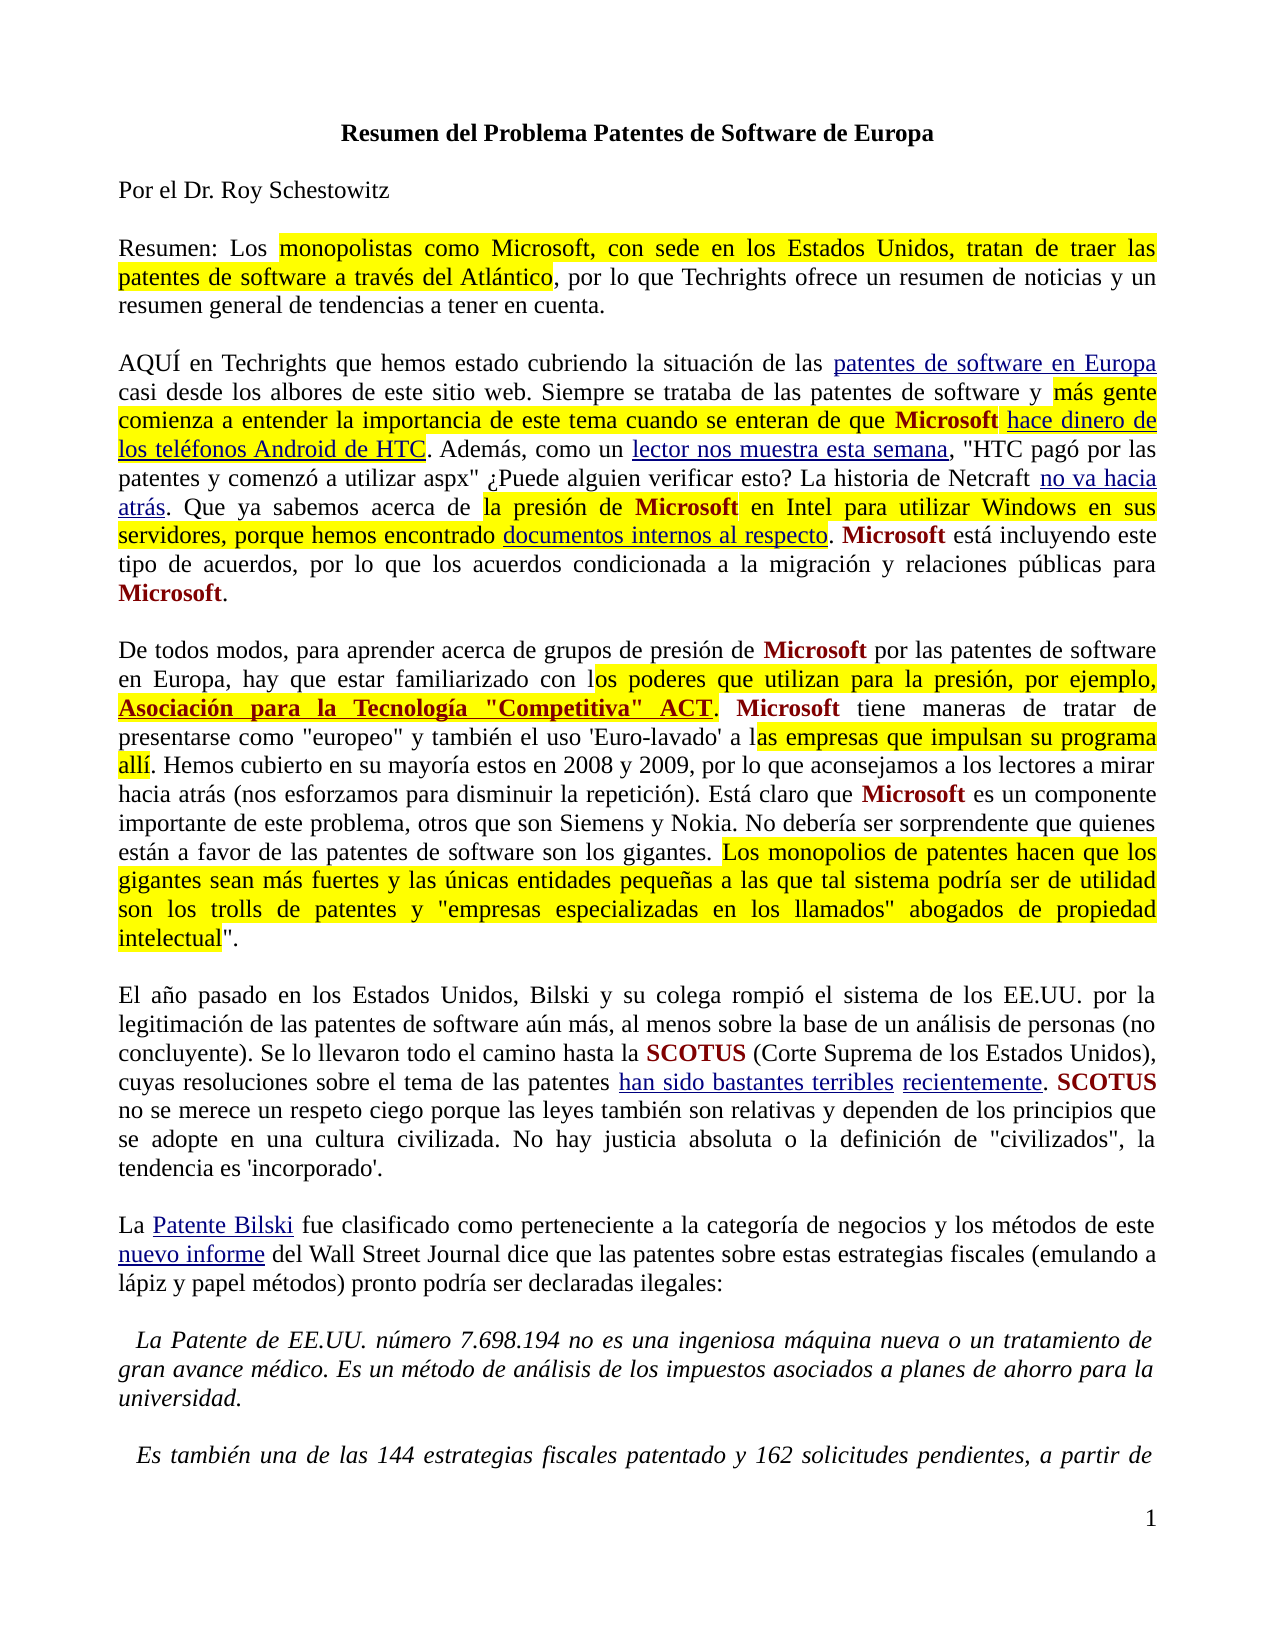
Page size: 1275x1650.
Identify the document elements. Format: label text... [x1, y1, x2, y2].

text Resumen: Los monopolistas como Microsoft, con sede en los Estados Unidos, tratan de traer las patentes de software a través del Atlántico, por lo que Techrights ofrece un resumen de noticias y un resumen general de tendencias a tener en cuenta. [118, 233, 1157, 319]
text El año pasado en los Estados Unidos, Bilski y su colega rompió el sistema de los EE.UU. por la legitimación de las patentes de software aún más, al menos sobre la base de un análisis de personas (no concluyente). Se lo llevaron todo el camino hasta la SCOTUS (Corte Suprema de los Estados Unidos), cuyas resoluciones sobre el tema de las patentes han sido bastantes terribles recientemente. SCOTUS no se merece un respeto ciego porque las leyes también son relativas y dependen de los principios que se adopte en una cultura civilizada. No hay justicia absoluta o la definición de "civilizados", la tendencia es 'incorporado'. [118, 981, 1157, 1182]
text Por el Dr. Roy Schestowitz [118, 176, 1157, 204]
text De todos modos, para aprender acerca de grupos de presión de Microsoft por las patentes de software en Europa, hay que estar familiarizado con los poderes que utilizan para la presión, por ejemplo, Asociación para la Tecnología "Competitiva" ACT. Microsoft tiene maneras de tratar de presentarse como "europeo" y también el uso 'Euro-lavado' a las empresas que impulsan su programa allí. Hemos cubierto en su mayoría estos en 2008 y 2009, por lo que aconsejamos a los lectores a mirar hacia atrás (nos esforzamos para disminuir la repetición). Está claro que Microsoft es un componente importante de este problema, otros que son Siemens y Nokia. No debería ser sorprendente que quienes están a favor de las patentes de software son los gigantes. Los monopolios de patentes hacen que los gigantes sean más fuertes y las únicas entidades pequeñas a las que tal sistema podría ser de utilidad son los trolls de patentes y "empresas especializadas en los llamados" abogados de propiedad intelectual". [118, 636, 1157, 952]
text La Patente de EE.UU. número 7.698.194 no es una ingeniosa máquina nueva o un tratamiento de gran avance médico. Es un método de análisis de los impuestos asociados a planes de ahorro para la universidad. [118, 1326, 1157, 1412]
text Es también una de las 144 estrategias fiscales patentado y 162 solicitudes pendientes, a partir de [118, 1441, 1157, 1469]
text AQUÍ en Techrights que hemos estado cubriendo la situación de las patentes de software en Europa casi desde los albores de este sitio web. Siempre se trataba de las patentes de software y más gente comienza a entender la importancia de este tema cuando se enteran de que Microsoft hace dinero de los teléfonos Android de HTC. Además, como un lector nos muestra esta semana, "HTC pagó por las patentes y comenzó a utilizar aspx" ¿Puede alguien verificar esto? La historia de Netcraft no va hacia atrás. Que ya sabemos acerca de la presión de Microsoft en Intel para utilizar Windows en sus servidores, porque hemos encontrado documentos internos al respecto. Microsoft está incluyendo este tipo de acuerdos, por lo que los acuerdos condicionada a la migración y relaciones públicas para Microsoft. [118, 348, 1157, 607]
text La Patente Bilski fue clasificado como perteneciente a la categoría de negocios y los métodos de este nuevo informe del Wall Street Journal dice que las patentes sobre estas estrategias fiscales (emulando a lápiz y papel métodos) pronto podría ser declaradas ilegales: [118, 1211, 1157, 1297]
text Resumen del Problema Patentes de Software de Europa [118, 118, 1157, 147]
